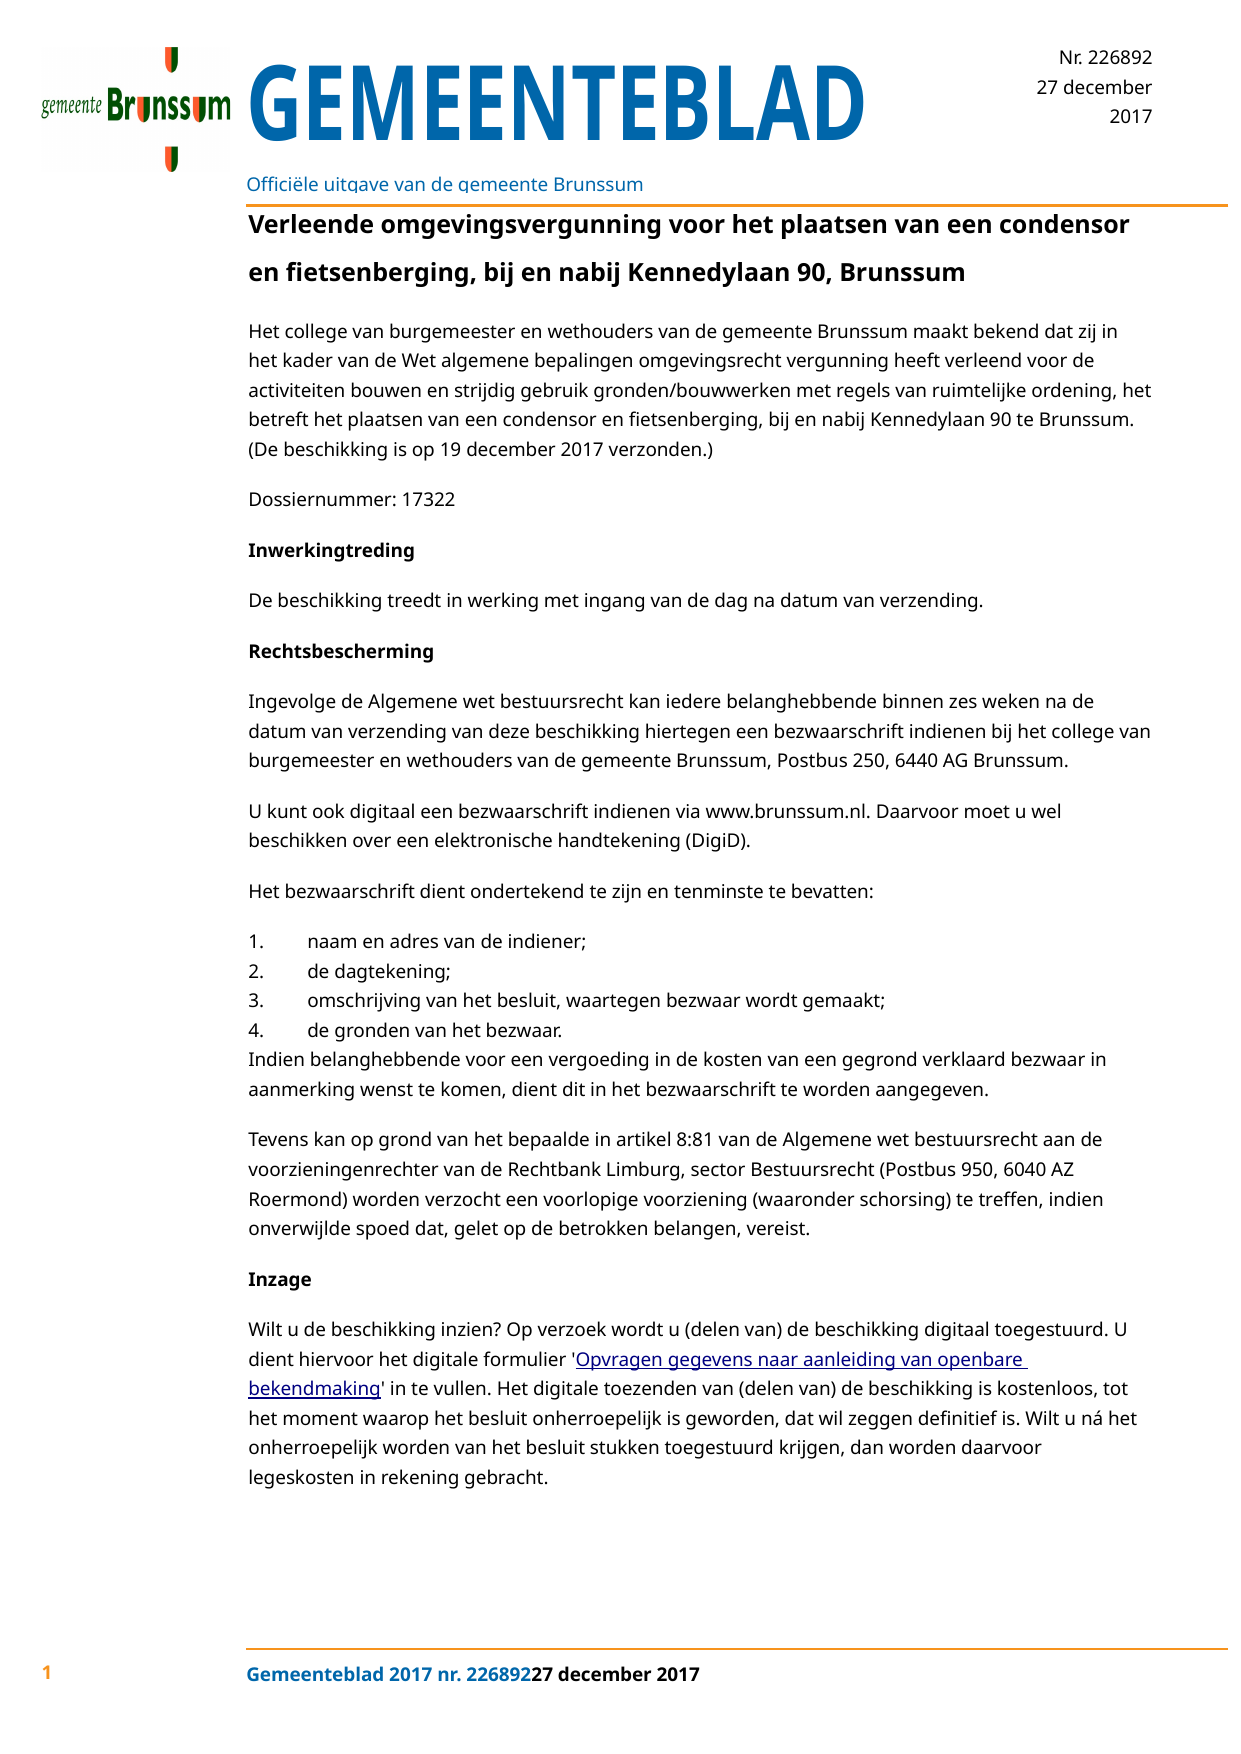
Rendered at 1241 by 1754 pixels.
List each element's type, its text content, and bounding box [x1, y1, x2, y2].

text Inwerkingtreding [248, 537, 1152, 563]
text De beschikking treedt in werking met ingang van de dag na datum van verzending. [248, 587, 1152, 613]
text Inzage [248, 1266, 1152, 1292]
text Het bezwaarschrift dient ondertekend te zijn en tenminste te bevatten: [248, 878, 1152, 904]
picture [41, 47, 231, 172]
text Indien belanghebbende voor een vergoeding in de kosten van een gegrond verklaard bezwaar in aanmerking wenst te komen, dient dit in het bezwaarschrift te worden aangegeven. [248, 1047, 1152, 1102]
text Dossiernummer: 17322 [248, 487, 1152, 512]
text Verleende omgevingsvergunning voor het plaatsen van een condensor en fietsenberging, bij en nabij Kennedylaan 90, Brunssum [248, 207, 1152, 288]
list omschrijving van het besluit, waartegen bezwaar wordt gemaakt; [248, 987, 1152, 1013]
list de dagtekening; [248, 958, 1152, 984]
text Het college van burgemeester en wethouders van de gemeente Brunssum maakt bekend dat zij in het kader van de Wet algemene bepalingen omgevingsrecht vergunning heeft verleend voor de activiteiten bouwen en strijdig gebruik gronden/bouwwerken met regels van ruimtelijke ordening, het betreft het plaatsen van een condensor en fietsenberging, bij en nabij Kennedylaan 90 te Brunssum. (De beschikking is op 19 december 2017 verzonden.) [248, 318, 1152, 462]
text Rechtsbescherming [248, 638, 1152, 664]
text Tevens kan op grond van het bepaalde in artikel 8:81 van de Algemene wet bestuursrecht aan de voorzieningenrechter van de Rechtbank Limburg, sector Bestuursrecht (Postbus 950, 6040 AZ Roermond) worden verzocht een voorlopige voorziening (waaronder schorsing) te treffen, indien onverwijlde spoed dat, gelet op de betrokken belangen, vereist. [248, 1127, 1152, 1241]
text U kunt ook digitaal een bezwaarschrift indienen via www.brunssum.nl. Daarvoor moet u wel beschikken over een elektronische handtekening (DigiD). [248, 798, 1152, 853]
text Ingevolge de Algemene wet bestuursrecht kan iedere belanghebbende binnen zes weken na de datum van verzending van deze beschikking hiertegen een bezwaarschrift indienen bij het college van burgemeester en wethouders van de gemeente Brunssum, Postbus 250, 6440 AG Brunssum. [248, 688, 1152, 773]
text Wilt u de beschikking inzien? Op verzoek wordt u (delen van) de beschikking digitaal toegestuurd. U dient hiervoor het digitale formulier 'Opvragen gegevens naar aanleiding van openbare bekendmaking' in te vullen. Het digitale toezenden van (delen van) de beschikking is kostenloos, tot het moment waarop het besluit onherroepelijk is geworden, dat wil zeggen definitief is. Wilt u ná het onherroepelijk worden van het besluit stukken toegestuurd krijgen, dan worden daarvoor legeskosten in rekening gebracht. [248, 1316, 1152, 1490]
list de gronden van het bezwaar. [248, 1017, 1152, 1043]
list naam en adres van de indiener; [248, 928, 1152, 954]
